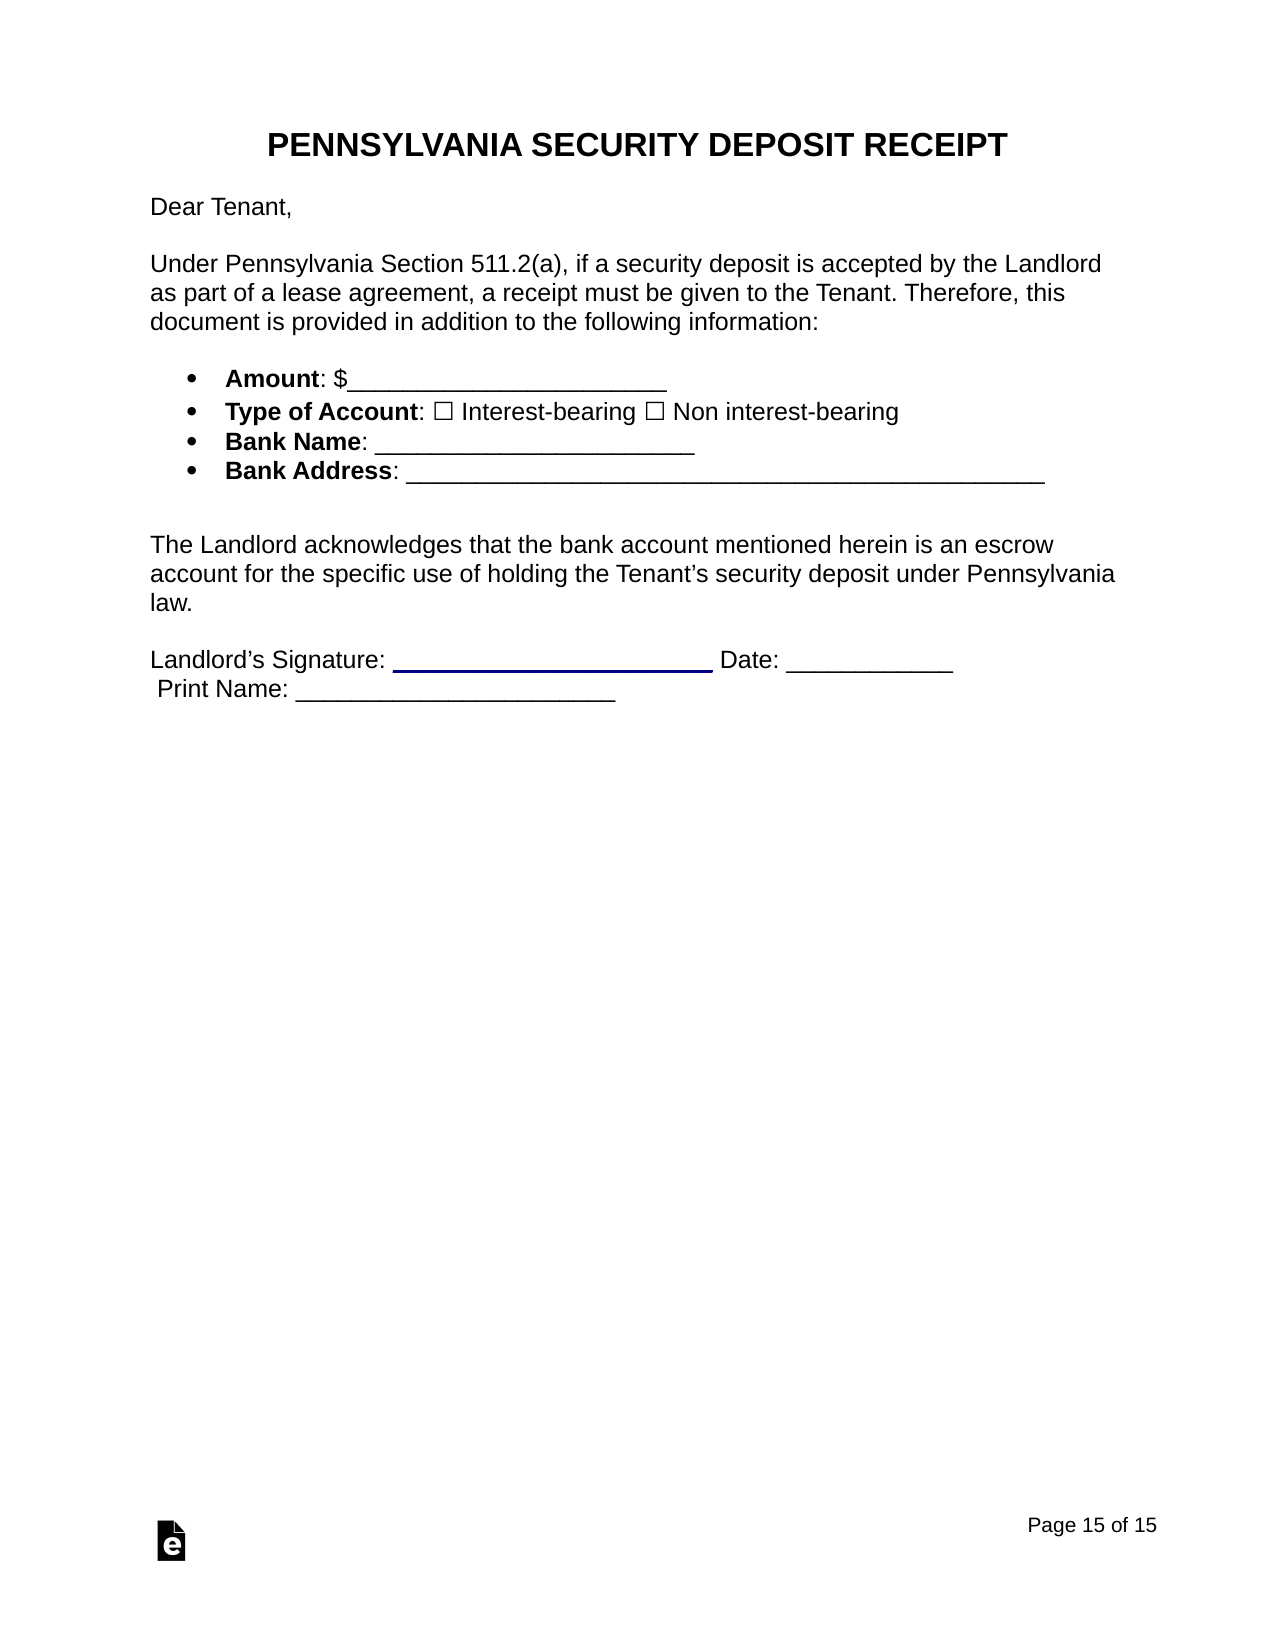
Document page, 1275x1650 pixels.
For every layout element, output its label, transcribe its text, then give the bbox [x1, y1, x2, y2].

text PENNSYLVANIA SECURITY DEPOSIT RECEIPT [150, 125, 1125, 163]
list Bank Name: _______________________ [187, 427, 1125, 456]
text Print Name: _______________________ [150, 674, 1125, 703]
text The Landlord acknowledges that the bank account mentioned herein is an escrow account for the specific use of holding the Tenant’s security deposit under Pennsylvania law. [150, 530, 1125, 617]
list Bank Address: ______________________________________________ [187, 456, 1125, 485]
list Type of Account: ☐ Interest-bearing ☐ Non interest-bearing [187, 393, 1125, 427]
list Amount: $_______________________ [187, 364, 1125, 393]
text Dear Tenant, [150, 192, 1125, 221]
text Landlord’s Signature: _______________________ Date: ____________ [150, 645, 1125, 674]
text Under Pennsylvania Section 511.2(a), if a security deposit is accepted by the Landlord as part of a lease agreement, a receipt must be given to the Tenant. Therefore, this document is provided in addition to the following information: [150, 249, 1125, 336]
